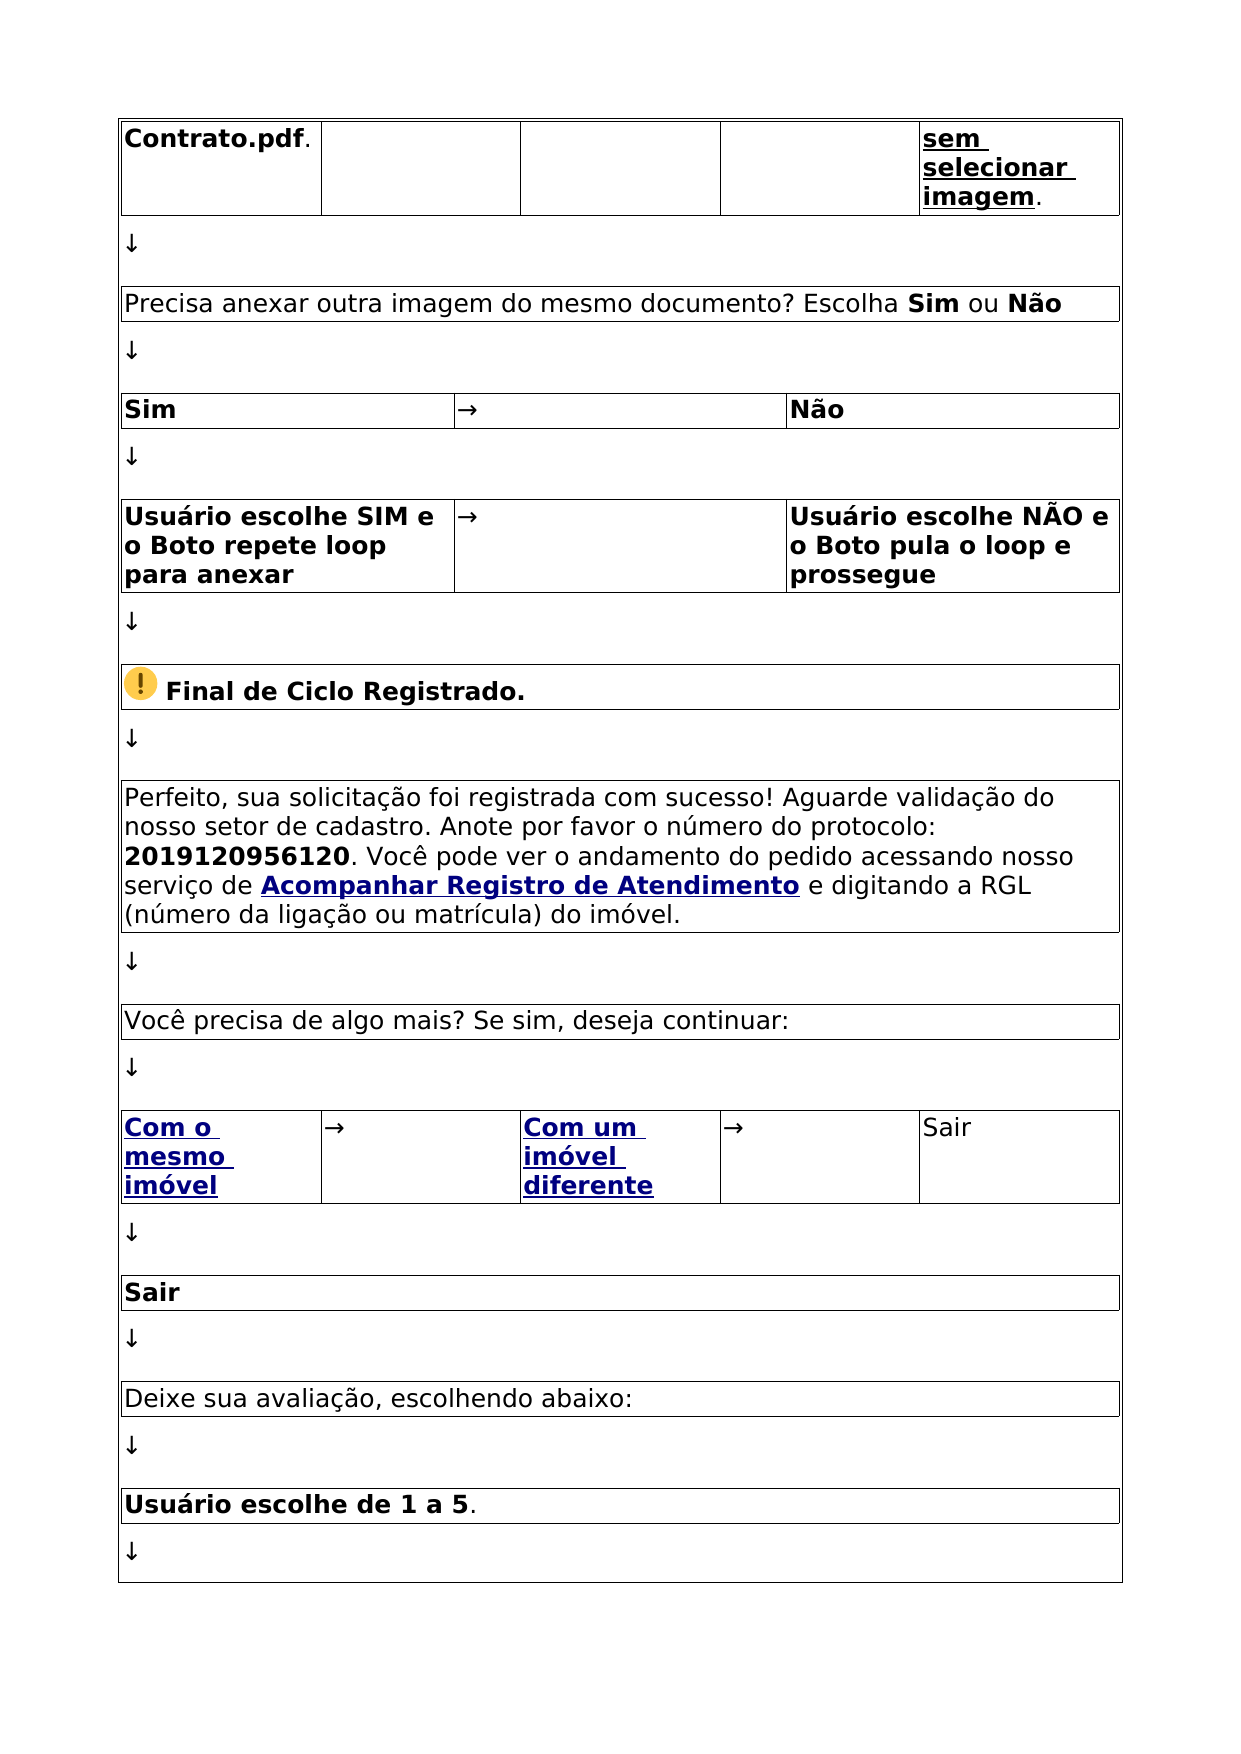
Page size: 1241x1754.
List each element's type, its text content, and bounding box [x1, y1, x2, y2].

table_header [721, 122, 919, 214]
table_header Perfeito, sua solicitação foi registrada com sucesso! Aguarde validação do nosso setor de cadastro. Anote por favor o número do protocolo: 2019120956120. Você pode ver o andamento do pedido acessando nosso serviço de Acompanhar Registro de Atendimento e digitando a RGL (número da ligação ou matrícula) do imóvel. [122, 781, 1119, 932]
table_header → [721, 1111, 919, 1203]
table_header Deixe sua avaliação, escolhendo abaixo: [122, 1382, 1119, 1416]
table_header ↓ ↓ ↓ ↓ ↓ ↓ ↓ ↓ ↓ ↓ ↓ [119, 119, 1122, 1582]
table_header Precisa anexar outra imagem do mesmo documento? Escolha Sim ou Não [122, 287, 1119, 321]
table_header Usuário escolhe SIM e o Boto repete loop para anexar [122, 500, 454, 592]
table_header Com um imóvel diferente [521, 1111, 720, 1203]
table_header Final de Ciclo Registrado. [122, 665, 1119, 709]
table_header Não [787, 394, 1119, 427]
table_header Contrato.pdf. [122, 122, 321, 214]
table_header Sair [122, 1276, 1119, 1310]
table_header Usuário escolhe NÃO e o Boto pula o loop e prossegue [787, 500, 1119, 592]
table_header → [455, 394, 786, 427]
table_header Com o mesmo imóvel [122, 1111, 321, 1203]
table_header sem selecionar imagem. [920, 122, 1119, 214]
table_header Usuário escolhe de 1 a 5. [122, 1489, 1119, 1523]
table_header Sim [122, 394, 454, 427]
table_header [322, 122, 520, 214]
table_header → [455, 500, 786, 592]
table_header Você precisa de algo mais? Se sim, deseja continuar: [122, 1005, 1119, 1038]
table_header [521, 122, 720, 214]
table_header Sair [920, 1111, 1119, 1203]
table_header → [322, 1111, 520, 1203]
